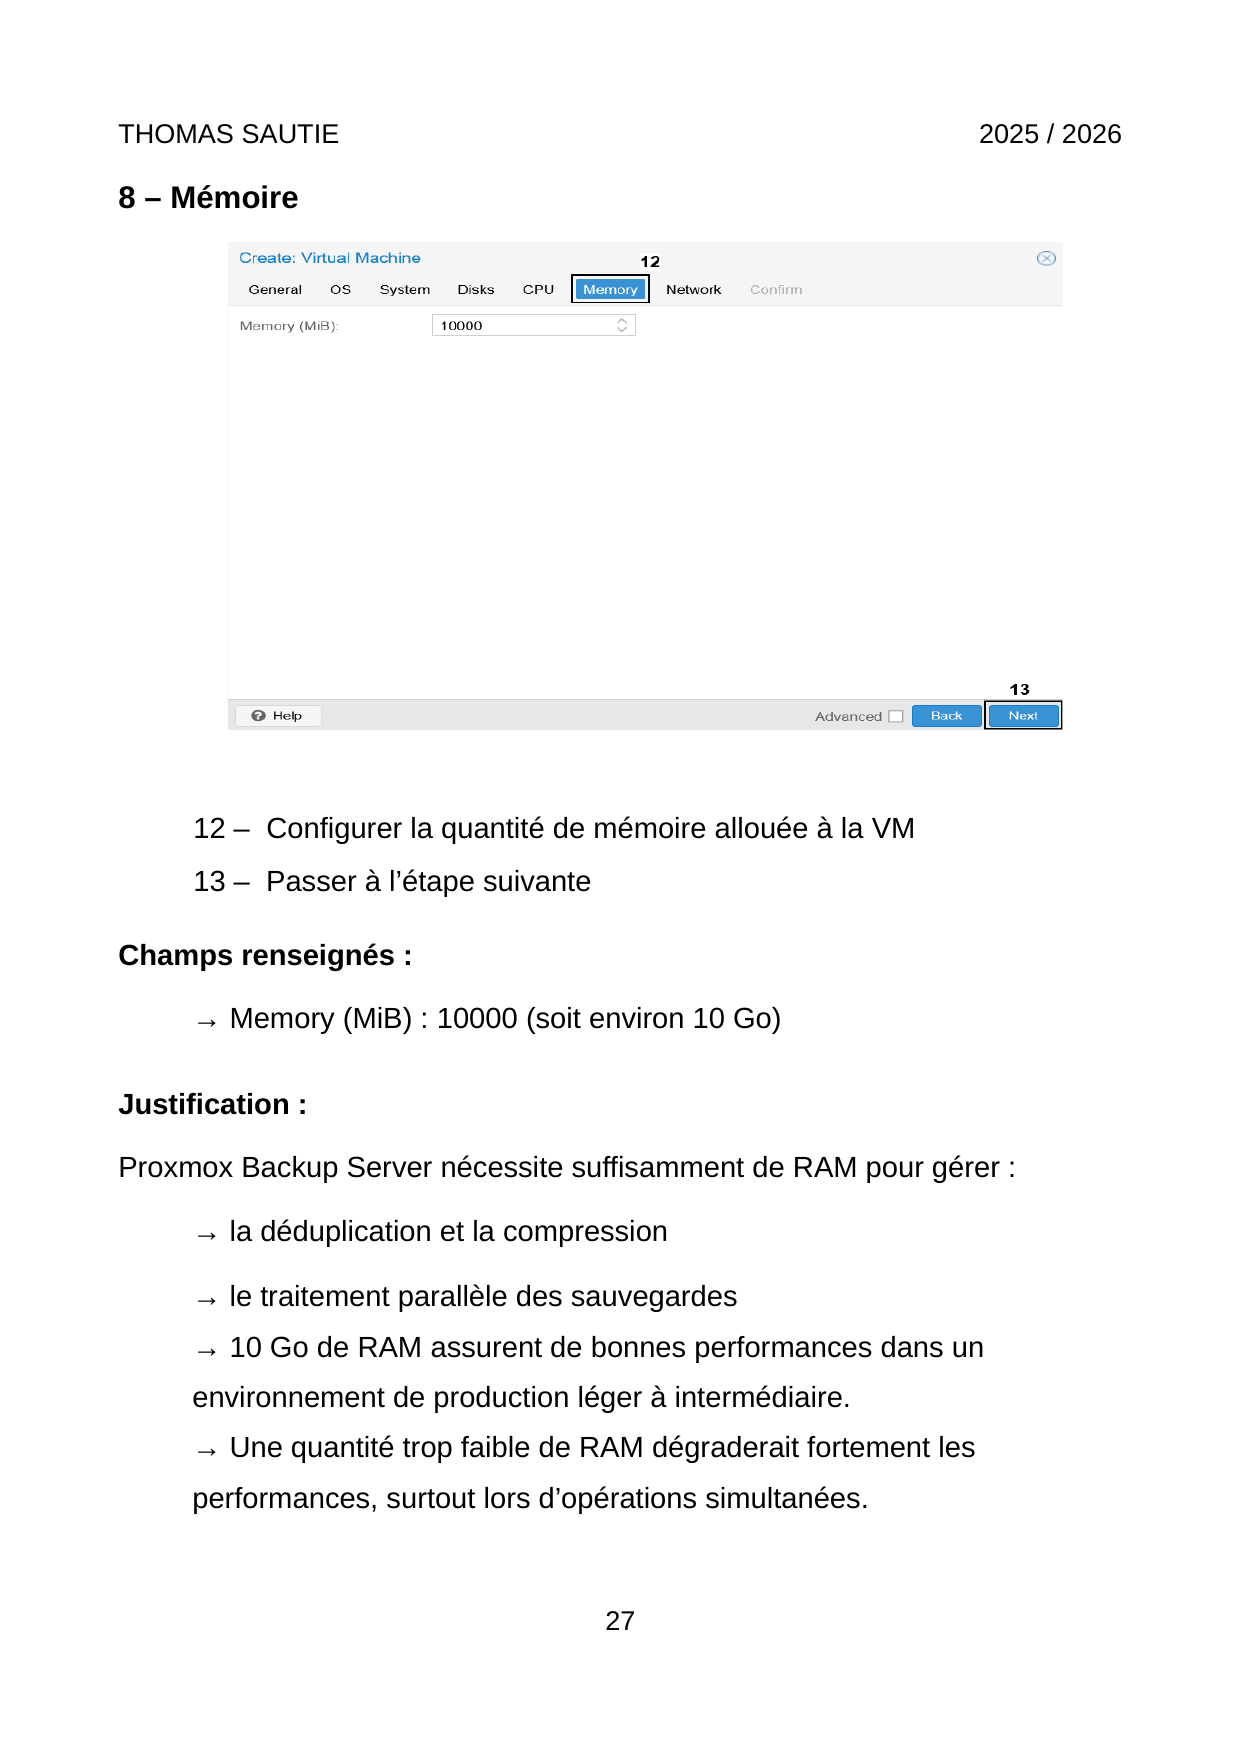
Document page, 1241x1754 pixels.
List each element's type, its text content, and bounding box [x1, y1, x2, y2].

picture [227, 242, 1063, 730]
text → Memory (MiB) : 10000 (soit environ 10 Go) [118, 1001, 1122, 1034]
text Proxmox Backup Server nécessite suffisamment de RAM pour gérer : [118, 1149, 1122, 1183]
subtitle Champs renseignés : [118, 938, 1122, 972]
list → la déduplication et la compression [162, 1214, 1122, 1248]
text 8 – Mémoire [118, 179, 1122, 215]
list 12 – Configurer la quantité de mémoire allouée à la VM [164, 811, 1122, 845]
list 13 – Passer à l’étape suivante [164, 864, 1122, 898]
subtitle Justification : [118, 1087, 1122, 1120]
list → le traitement parallèle des sauvegardes → 10 Go de RAM assurent de bonnes performances dans un environnement de production léger à intermédiaire. → Une quantité trop faible de RAM dégraderait fortement les performances, surtout lors d’opérations simultanées. [162, 1279, 1122, 1514]
